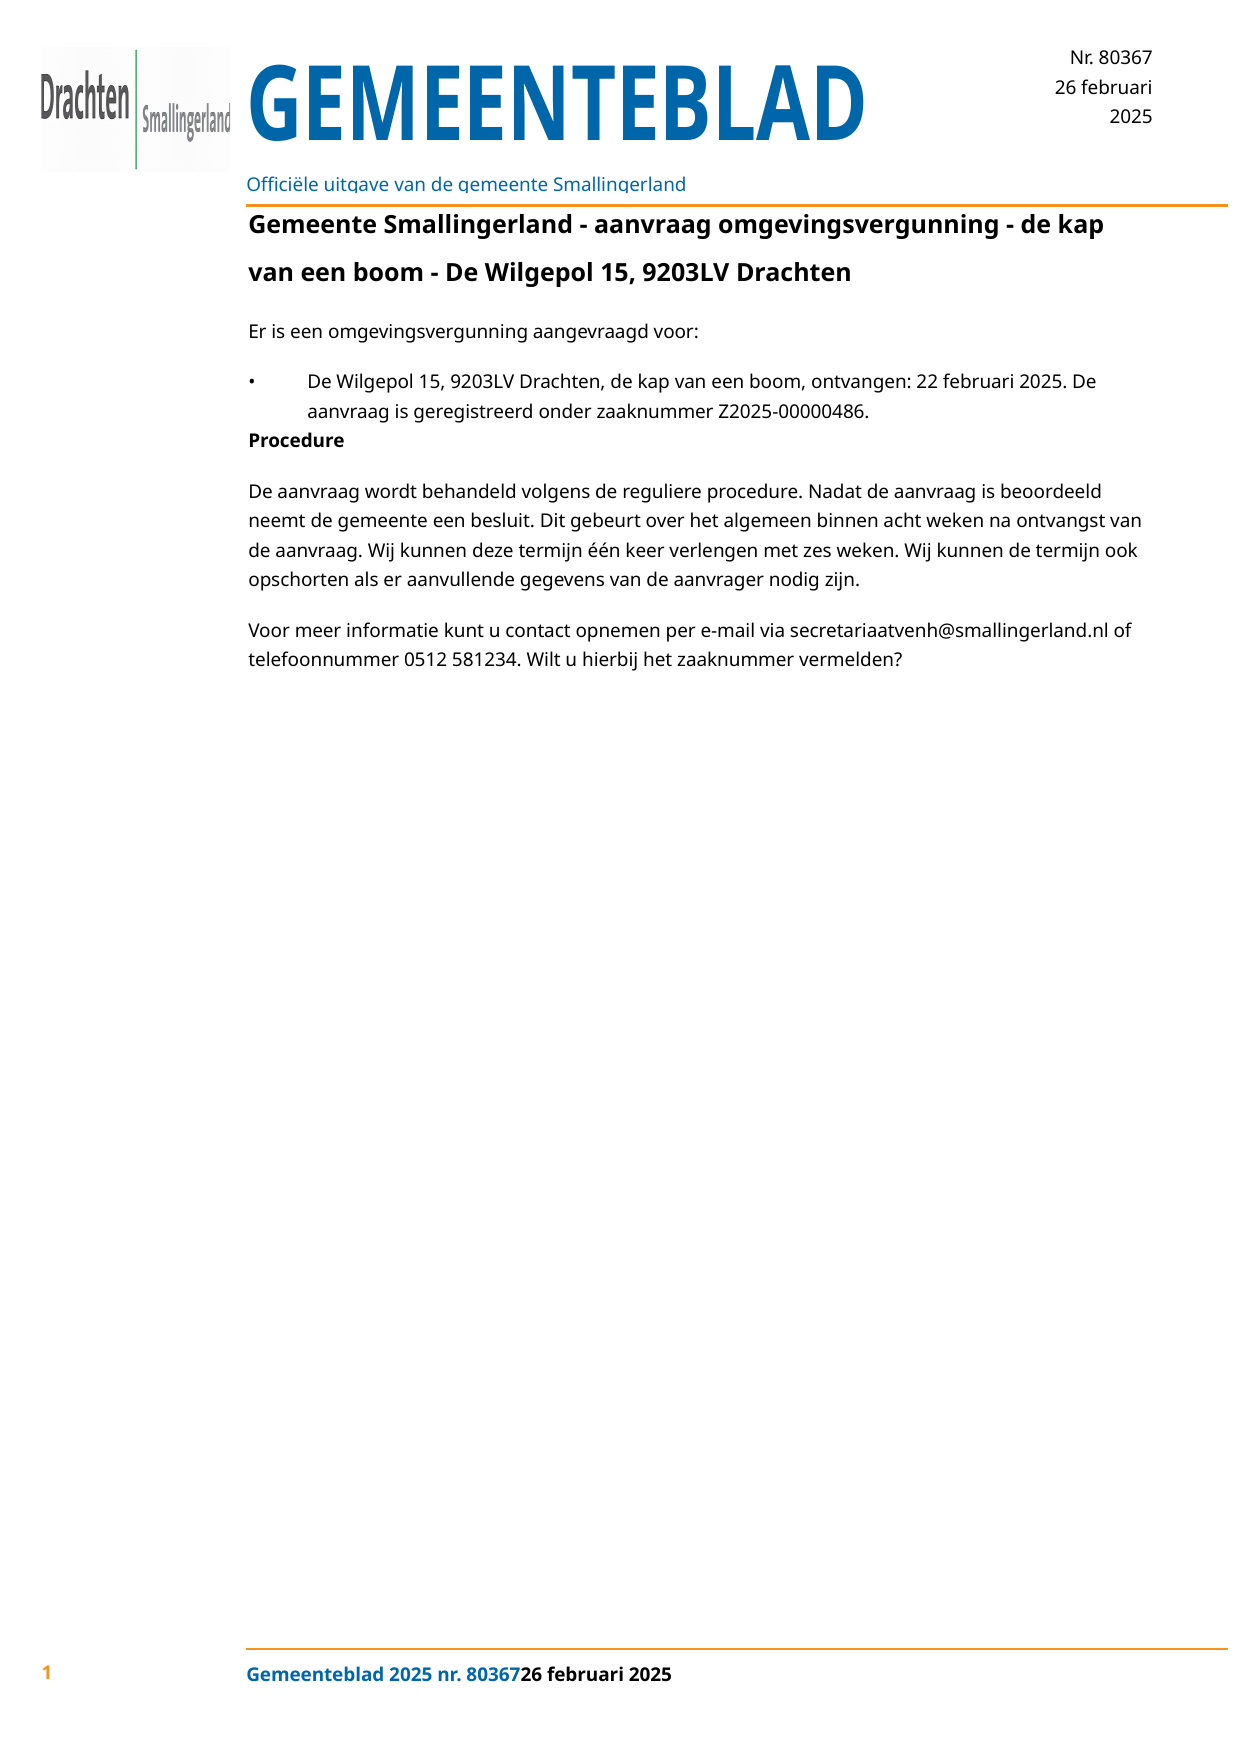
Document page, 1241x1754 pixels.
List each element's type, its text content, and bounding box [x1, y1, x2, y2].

picture [41, 47, 231, 172]
text Er is een omgevingsvergunning aangevraagd voor: [248, 318, 1152, 344]
text Gemeente Smallingerland - aanvraag omgevingsvergunning - de kap van een boom - De Wilgepol 15, 9203LV Drachten [248, 207, 1152, 288]
text De aanvraag wordt behandeld volgens de reguliere procedure. Nadat de aanvraag is beoordeeld neemt de gemeente een besluit. Dit gebeurt over het algemeen binnen acht weken na ontvangst van de aanvraag. Wij kunnen deze termijn één keer verlengen met zes weken. Wij kunnen de termijn ook opschorten als er aanvullende gegevens van de aanvrager nodig zijn. [248, 478, 1152, 592]
list De Wilgepol 15, 9203LV Drachten, de kap van een boom, ontvangen: 22 februari 2025. De aanvraag is geregistreerd onder zaaknummer Z2025-00000486. [248, 368, 1152, 424]
text Procedure [248, 427, 1152, 453]
text Voor meer informatie kunt u contact opnemen per e-mail via secretariaatvenh@smallingerland.nl of telefoonnummer 0512 581234. Wilt u hierbij het zaaknummer vermelden? [248, 617, 1152, 672]
